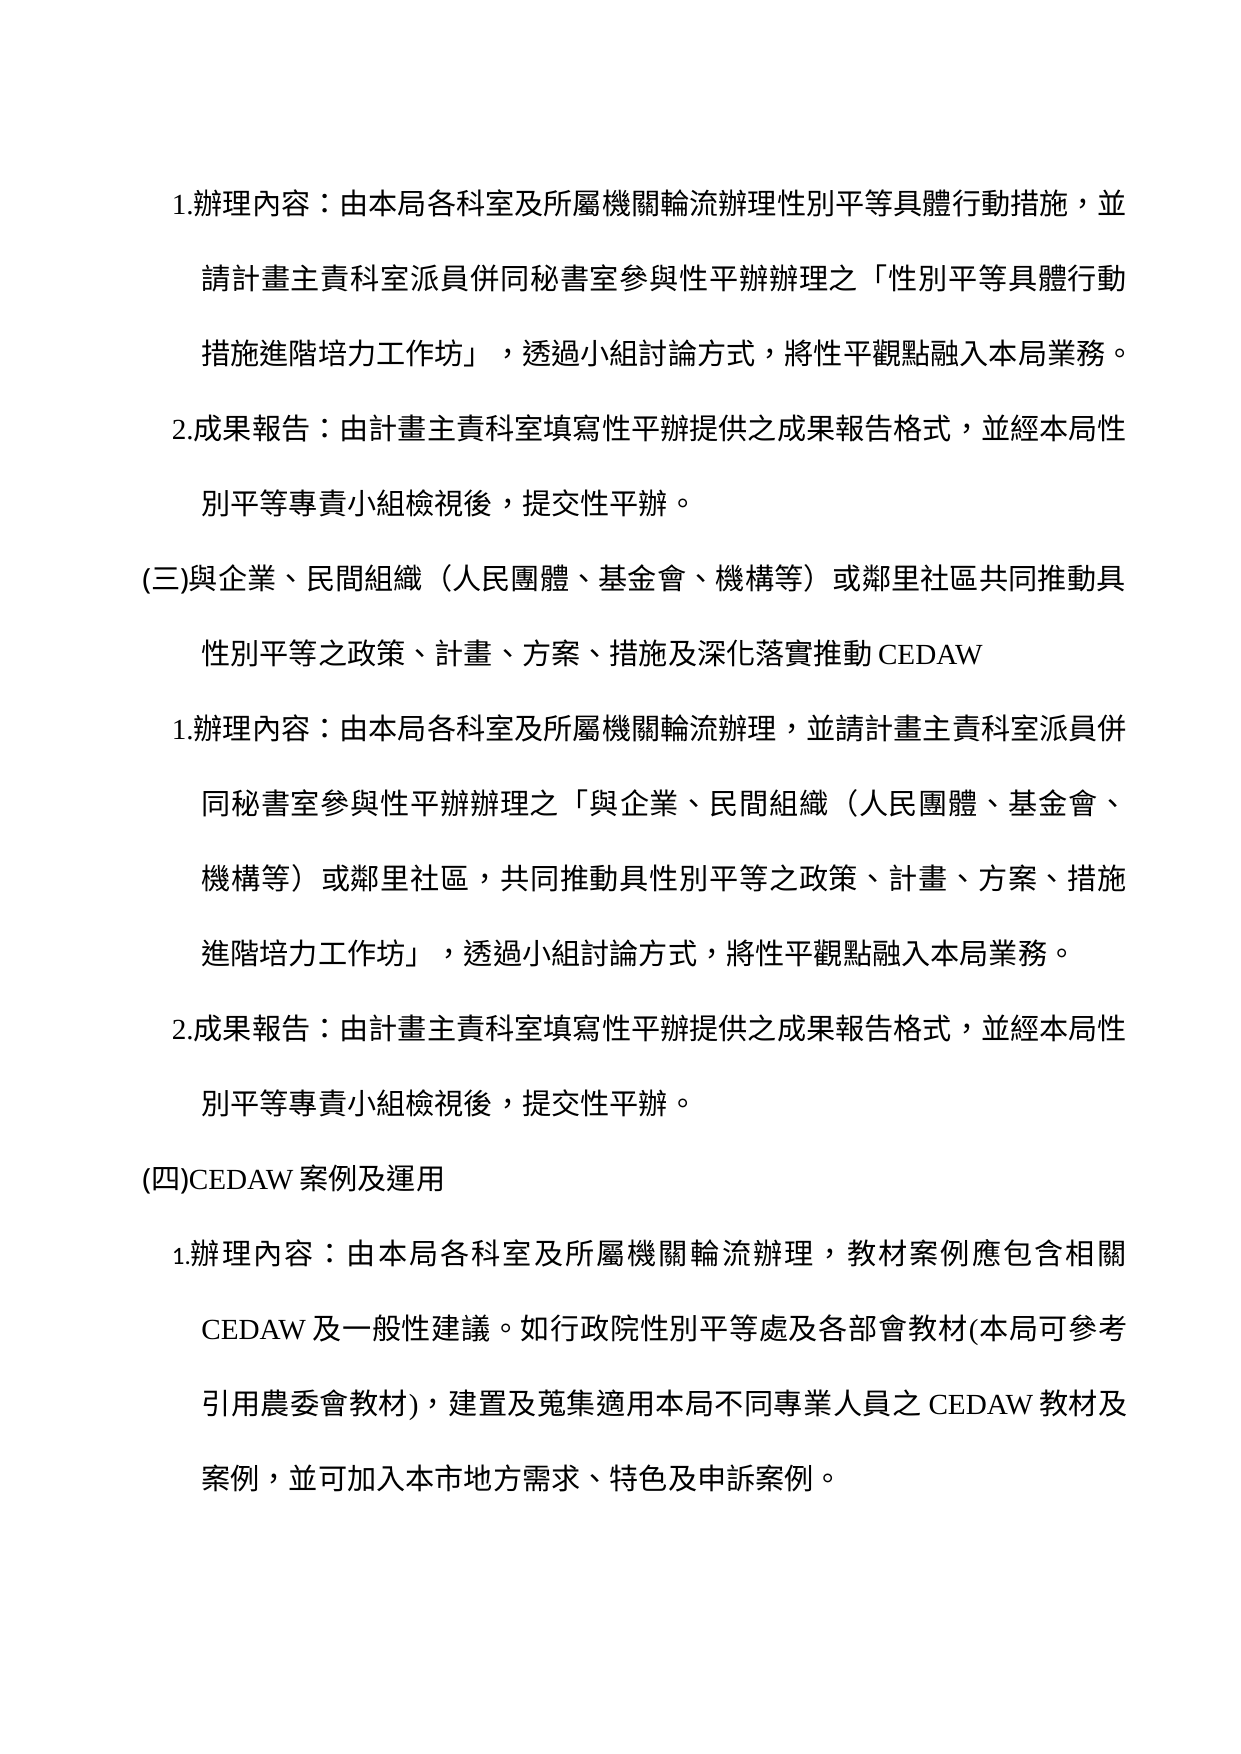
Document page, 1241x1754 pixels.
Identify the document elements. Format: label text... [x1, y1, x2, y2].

list CEDAW案例及運用 [142, 1139, 1128, 1214]
list 與企業、民間組織（人民團體、基金會、機構等）或鄰里社區共同推動具性別平等之政策、計畫、方案、措施及深化落實推動CEDAW [142, 539, 1128, 689]
list 辦理內容：由本局各科室及所屬機關輪流辦理，教材案例應包含相關CEDAW及一般性建議。如行政院性別平等處及各部會教材(本局可參考引用農委會教材)，建置及蒐集適用本局不同專業人員之CEDAW教材及案例，並可加入本市地方需求、特色及申訴案例。 [172, 1214, 1128, 1514]
list 辦理內容：由本局各科室及所屬機關輪流辦理性別平等具體行動措施，並請計畫主責科室派員併同秘書室參與性平辦辦理之「性別平等具體行動措施進階培力工作坊」，透過小組討論方式，將性平觀點融入本局業務。 [172, 164, 1128, 389]
list 成果報告：由計畫主責科室填寫性平辦提供之成果報告格式，並經本局性別平等專責小組檢視後，提交性平辦。 [172, 989, 1128, 1139]
list 成果報告：由計畫主責科室填寫性平辦提供之成果報告格式，並經本局性別平等專責小組檢視後，提交性平辦。 [172, 389, 1128, 539]
list 辦理內容：由本局各科室及所屬機關輪流辦理，並請計畫主責科室派員併同秘書室參與性平辦辦理之「與企業、民間組織（人民團體、基金會、機構等）或鄰里社區，共同推動具性別平等之政策、計畫、方案、措施進階培力工作坊」，透過小組討論方式，將性平觀點融入本局業務。 [172, 689, 1128, 989]
